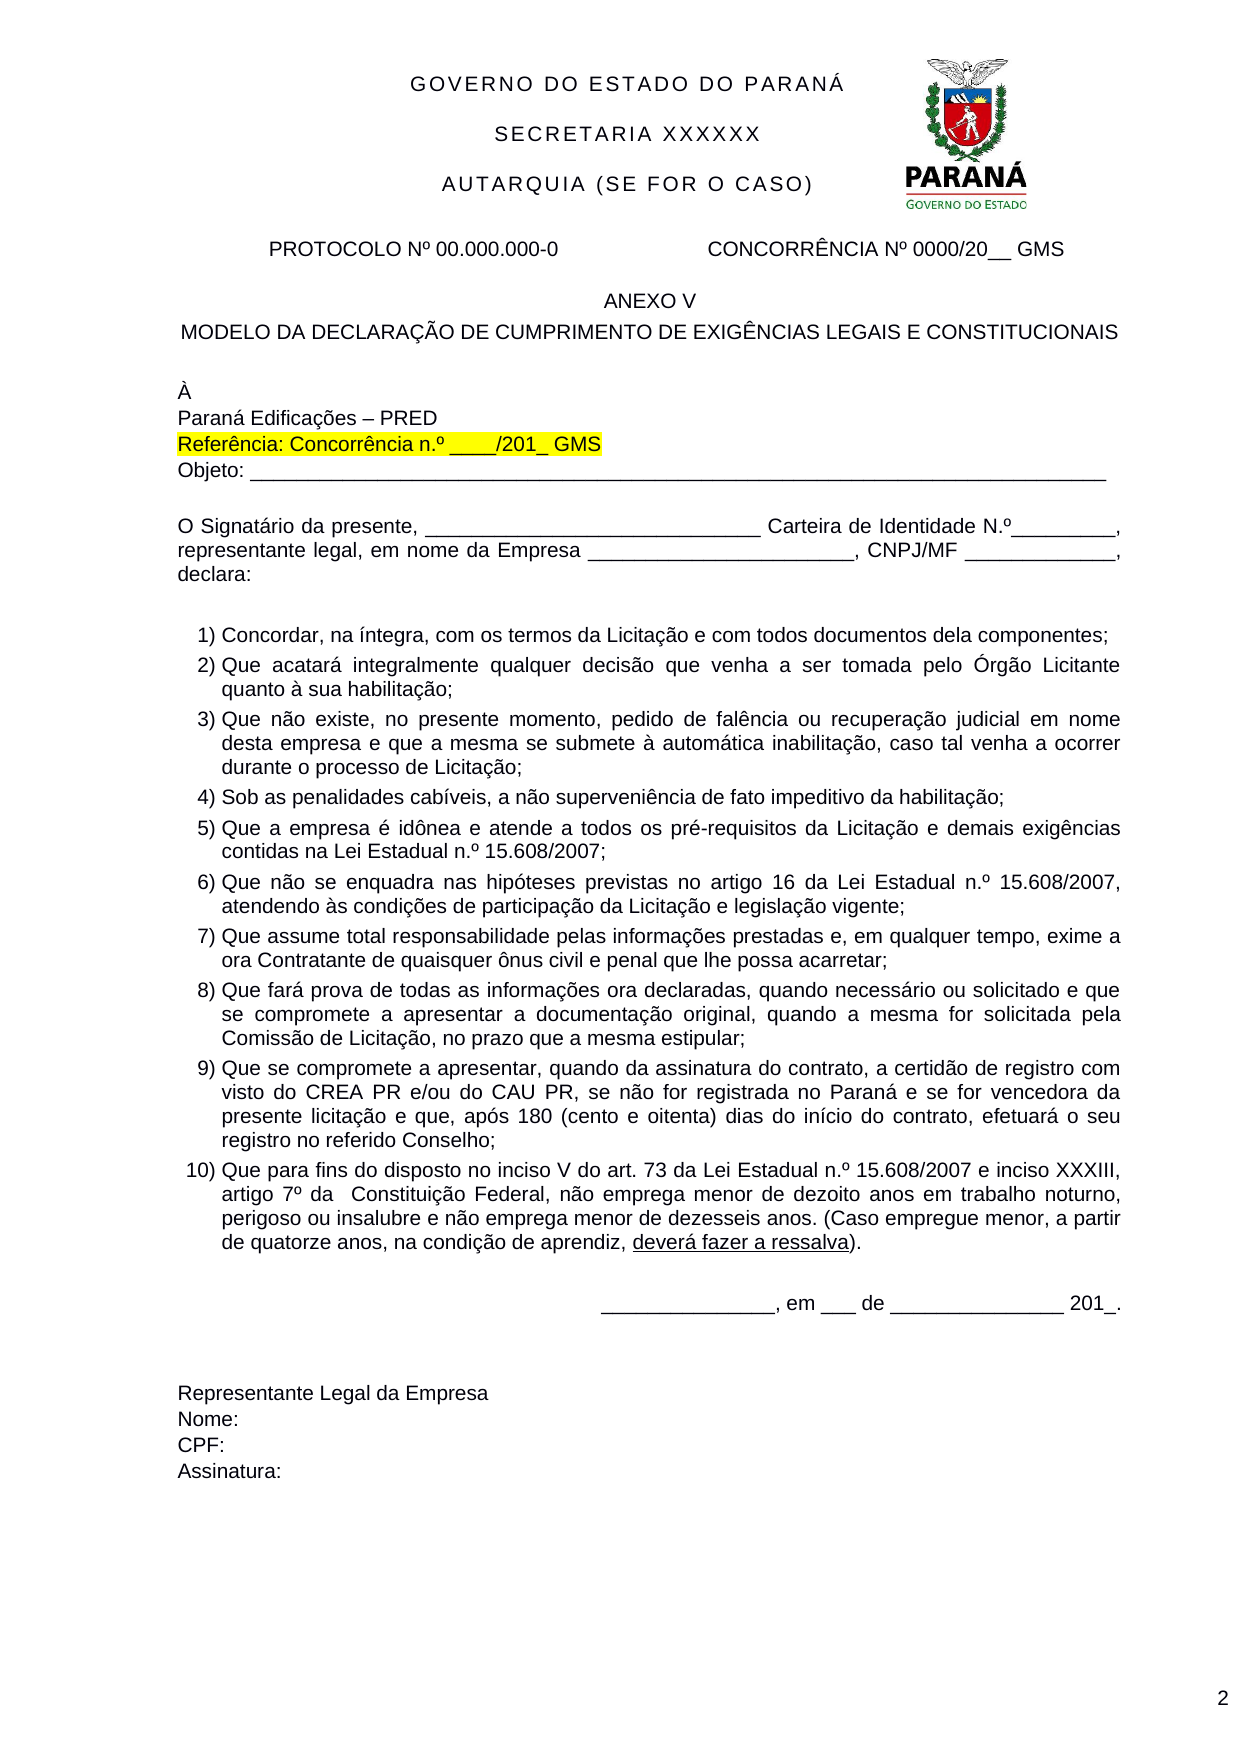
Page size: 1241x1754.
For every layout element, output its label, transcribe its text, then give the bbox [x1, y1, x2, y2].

table_cell Concordar, na íntegra, com os termos da Licitação e com todos documentos dela componentes; [221, 623, 1122, 653]
table_cell 6) [177, 870, 221, 924]
table_cell Representante Legal da Empresa Nome: CPF: Assinatura: [177, 1381, 650, 1485]
table_cell 7) [177, 924, 221, 978]
table_cell 9) [177, 1056, 221, 1158]
table_cell À [177, 380, 1122, 406]
table_cell Que acatará integralmente qualquer decisão que venha a ser tomada pelo Órgão Licitante quanto à sua habilitação; [221, 653, 1122, 707]
table_cell Que não existe, no presente momento, pedido de falência ou recuperação judicial em nome desta empresa e que a mesma se submete à automática inabilitação, caso tal venha a ocorrer durante o processo de Licitação; [221, 707, 1122, 785]
table_cell 8) [177, 978, 221, 1056]
table_cell [650, 1381, 1122, 1485]
table_cell Que se compromete a apresentar, quando da assinatura do contrato, a certidão de registro com visto do CREA PR e/ou do CAU PR, se não for registrada no Paraná e se for vencedora da presente licitação e que, após 180 (cento e oitenta) dias do início do contrato, efetuará o seu registro no referido Conselho; [221, 1056, 1122, 1158]
table_cell O Signatário da presente, _____________________________ Carteira de Identidade N.º_________, representante legal, em nome da Empresa _______________________, CNPJ/MF _____________, declara: [177, 514, 1122, 592]
table_cell Referência: Concorrência n.º ____/201_ GMS [177, 432, 1122, 458]
table_cell [177, 593, 1122, 623]
table_cell MODELO DA DECLARAÇÃO DE CUMPRIMENTO DE EXIGÊNCIAS LEGAIS E CONSTITUCIONAIS [177, 320, 1122, 350]
table_cell Que para fins do disposto no inciso V do art. 73 da Lei Estadual n.º 15.608/2007 e inciso XXXIII, artigo 7º da Constituição Federal, não emprega menor de dezoito anos em trabalho noturno, perigoso ou insalubre e não emprega menor de dezesseis anos. (Caso empregue menor, a partir de quatorze anos, na condição de aprendiz, deverá fazer a ressalva). [221, 1158, 1122, 1260]
table_cell Sob as penalidades cabíveis, a não superveniência de fato impeditivo da habilitação; [221, 785, 1122, 815]
table_cell 2) [177, 653, 221, 707]
table_cell [177, 484, 1122, 514]
table_cell 3) [177, 707, 221, 785]
table_cell [177, 1321, 1122, 1381]
table_cell Que assume total responsabilidade pelas informações prestadas e, em qualquer tempo, exime a ora Contratante de quaisquer ônus civil e penal que lhe possa acarretar; [221, 924, 1122, 978]
table_cell Objeto: __________________________________________________________________________ [177, 458, 1122, 484]
table_cell [177, 350, 1122, 380]
table_cell 1) [177, 623, 221, 653]
table_cell 10) [177, 1158, 221, 1260]
table_header ANEXO V [177, 289, 1122, 319]
table_cell [177, 1260, 1122, 1290]
table_cell Que não se enquadra nas hipóteses previstas no artigo 16 da Lei Estadual n.º 15.608/2007, atendendo às condições de participação da Licitação e legislação vigente; [221, 870, 1122, 924]
table_cell 5) [177, 815, 221, 869]
table_cell Que a empresa é idônea e atende a todos os pré-requisitos da Licitação e demais exigências contidas na Lei Estadual n.º 15.608/2007; [221, 815, 1122, 869]
table_cell _______________, em ___ de _______________ 201_. [177, 1290, 1122, 1321]
table_cell Paraná Edificações – PRED [177, 406, 1122, 432]
table_cell Que fará prova de todas as informações ora declaradas, quando necessário ou solicitado e que se compromete a apresentar a documentação original, quando a mesma for solicitada pela Comissão de Licitação, no prazo que a mesma estipular; [221, 978, 1122, 1056]
table_cell 4) [177, 785, 221, 815]
